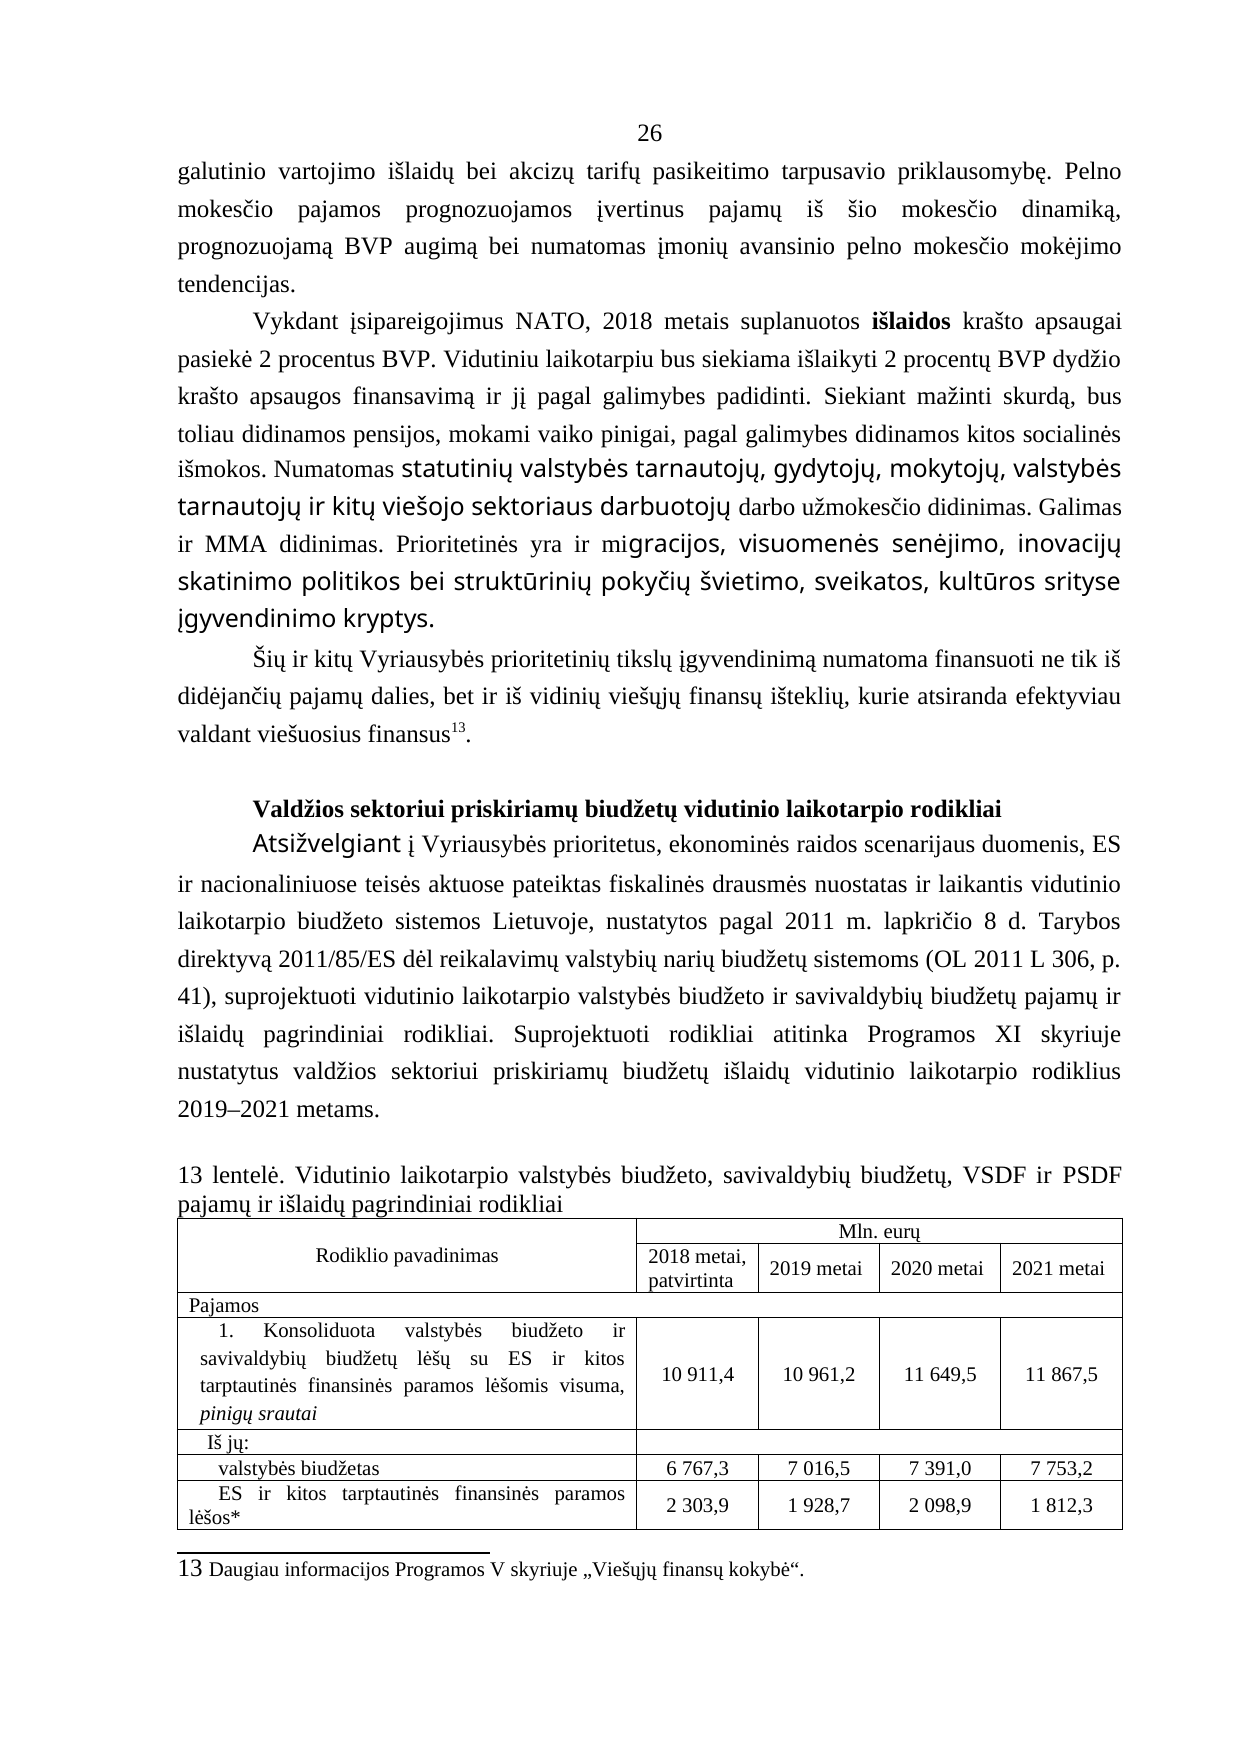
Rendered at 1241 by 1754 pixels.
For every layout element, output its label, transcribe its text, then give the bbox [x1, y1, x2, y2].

table_cell 10 911,4 [637, 1318, 758, 1429]
table_cell 2021 metai [1001, 1244, 1122, 1292]
table_cell 2 303,9 [637, 1481, 758, 1529]
text galutinio vartojimo išlaidų bei akcizų tarifų pasikeitimo tarpusavio priklausomybę. Pelno mokesčio pajamos prognozuojamos įvertinus pajamų iš šio mokesčio dinamiką, prognozuojamą BVP augimą bei numatomas įmonių avansinio pelno mokesčio mokėjimo tendencijas. [177, 148, 1122, 298]
table_cell 1 812,3 [1001, 1481, 1122, 1529]
table_cell 11 649,5 [880, 1318, 1000, 1429]
table_cell 6 767,3 [637, 1455, 758, 1479]
table_cell valstybės biudžetas [178, 1455, 636, 1479]
table_cell Iš jų: [178, 1430, 636, 1454]
table_cell 1 928,7 [759, 1481, 879, 1529]
table_cell 7 016,5 [759, 1455, 879, 1479]
table_cell [178, 1318, 189, 1429]
table_header Rodiklio pavadinimas [178, 1219, 636, 1292]
text Vykdant įsipareigojimus NATO, 2018 metais suplanuotos išlaidos krašto apsaugai pasiekė 2 procentus BVP. Vidutiniu laikotarpiu bus siekiama išlaikyti 2 procentų BVP dydžio krašto apsaugos finansavimą ir jį pagal galimybes padidinti. Siekiant mažinti skurdą, bus toliau didinamos pensijos, mokami vaiko pinigai, pagal galimybes didinamos kitos socialinės išmokos. Numatomas statutinių valstybės tarnautojų, gydytojų, mokytojų, valstybės tarnautojų ir kitų viešojo sektoriaus darbuotojų darbo užmokesčio didinimas. Galimas ir MMA didinimas. Prioritetinės yra ir migracijos, visuomenės senėjimo, inovacijų skatinimo politikos bei struktūrinių pokyčių švietimo, sveikatos, kultūros srityse įgyvendinimo kryptys. [177, 298, 1122, 635]
table_cell 2018 metai, patvirtinta [637, 1244, 758, 1292]
table_cell 2019 metai [759, 1244, 879, 1292]
text Daugiau informacijos Programos V skyriuje „Viešųjų finansų kokybė“. [177, 1553, 1122, 1582]
table_header 1. Konsoliduota valstybės biudžeto ir savivaldybių biudžetų lėšų su ES ir kitos tarptautinės finansinės paramos lėšomis visuma, pinigų srautai [189, 1318, 636, 1429]
text 13 lentelė. Vidutinio laikotarpio valstybės biudžeto, savivaldybių biudžetų, VSDF ir PSDF pajamų ir išlaidų pagrindiniai rodikliai [177, 1160, 1122, 1218]
table_cell 2020 metai [880, 1244, 1000, 1292]
table_cell ES ir kitos tarptautinės finansinės paramos lėšos* [178, 1481, 636, 1529]
table_cell 2 098,9 [880, 1481, 1000, 1529]
table_cell 10 961,2 [759, 1318, 879, 1429]
table_cell 11 867,5 [1001, 1318, 1122, 1429]
text Šių ir kitų Vyriausybės prioritetinių tikslų įgyvendinimą numatoma finansuoti ne tik iš didėjančių pajamų dalies, bet ir iš vidinių viešųjų finansų išteklių, kurie atsiranda efektyviau valdant viešuosius finansus. [177, 635, 1122, 748]
table_cell Pajamos [178, 1293, 1122, 1317]
table_cell 7 391,0 [880, 1455, 1000, 1479]
text Atsižvelgiant į Vyriausybės prioritetus, ekonominės raidos scenarijaus duomenis, ES ir nacionaliniuose teisės aktuose pateiktas fiskalinės drausmės nuostatas ir laikantis vidutinio laikotarpio biudžeto sistemos Lietuvoje, nustatytos pagal 2011 m. lapkričio 8 d. Tarybos direktyvą 2011/85/ES dėl reikalavimų valstybių narių biudžetų sistemoms (OL 2011 L 306, p. 41), suprojektuoti vidutinio laikotarpio valstybės biudžeto ir savivaldybių biudžetų pajamų ir išlaidų pagrindiniai rodikliai. Suprojektuoti rodikliai atitinka Programos XI skyriuje nustatytus valdžios sektoriui priskiriamų biudžetų išlaidų vidutinio laikotarpio rodiklius 2019–2021 metams. [177, 823, 1122, 1123]
table_header Mln. eurų [637, 1219, 1122, 1243]
table_cell 7 753,2 [1001, 1455, 1122, 1479]
text Valdžios sektoriui priskiriamų biudžetų vidutinio laikotarpio rodikliai [251, 785, 1122, 823]
table_cell [637, 1430, 1122, 1454]
